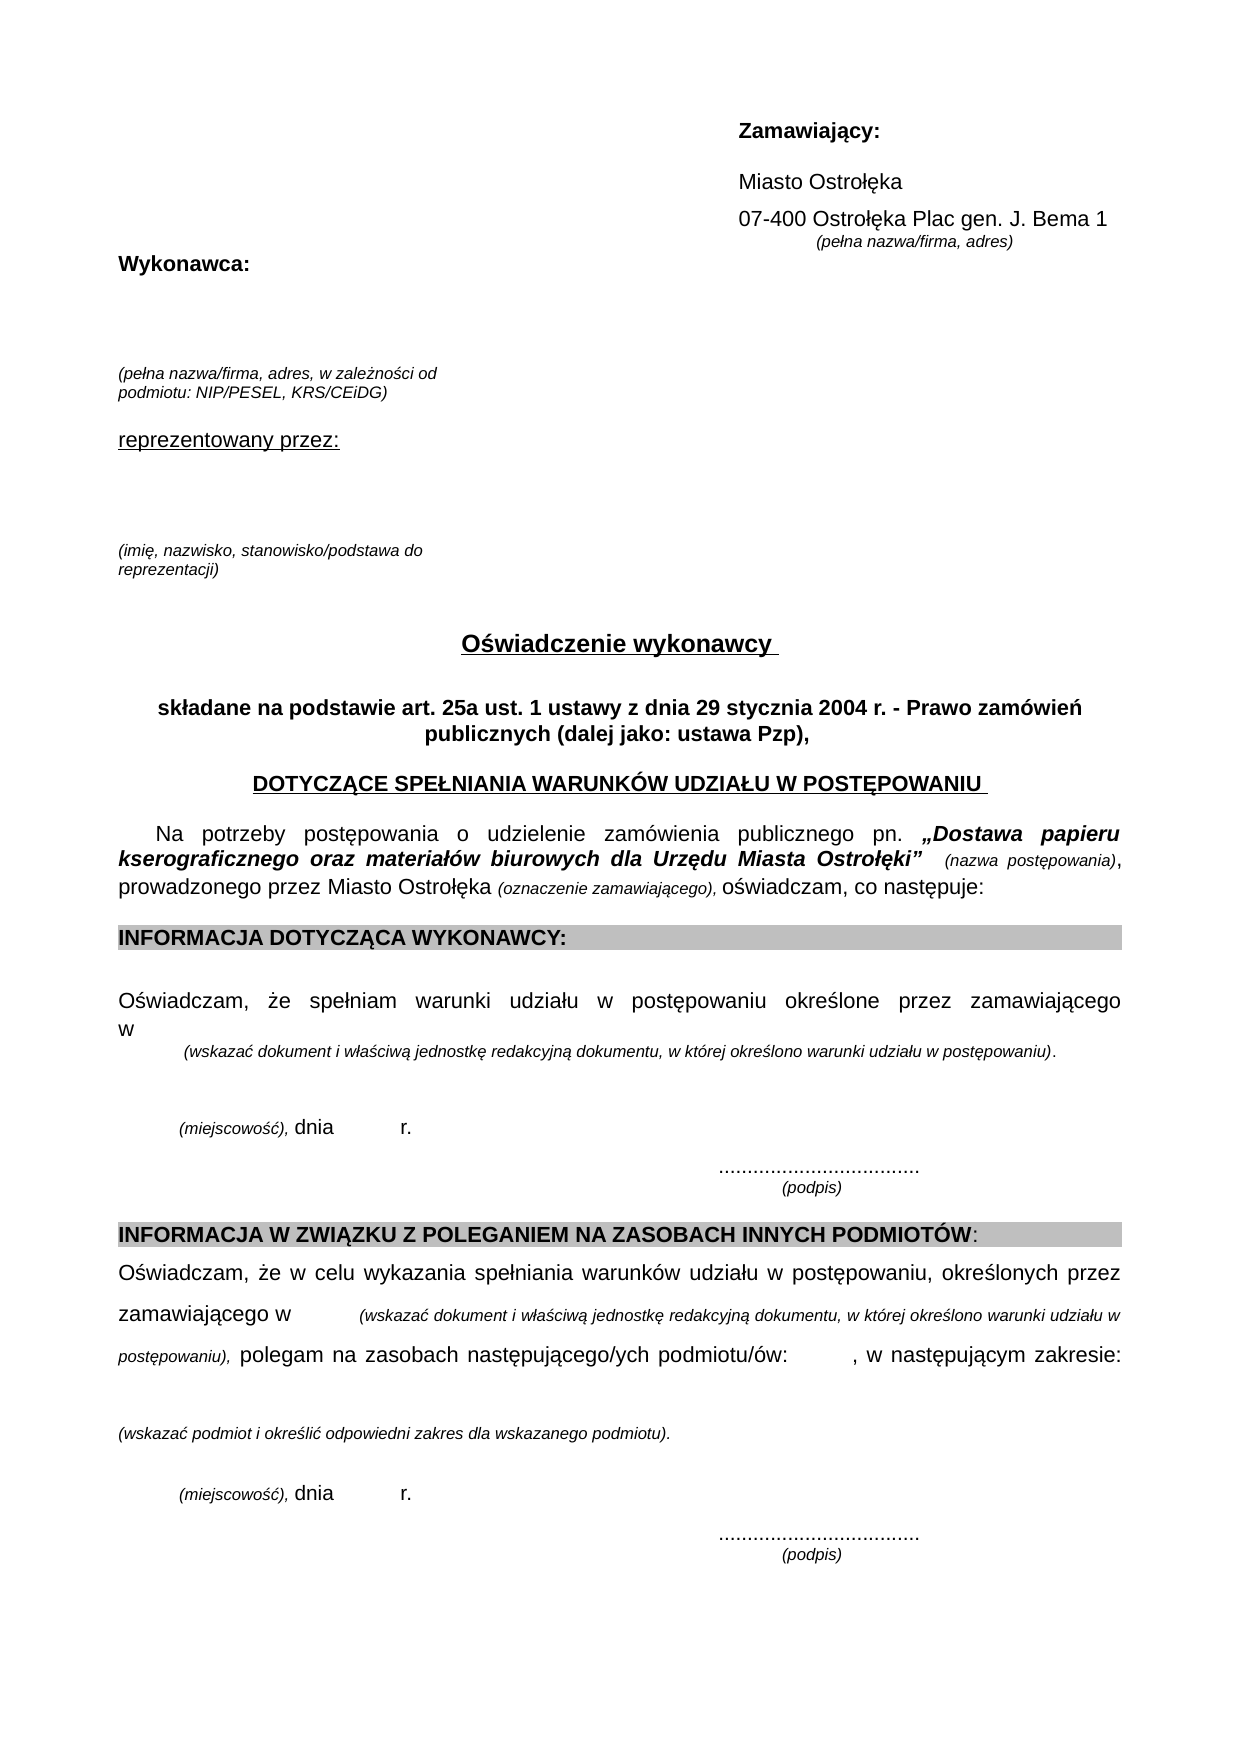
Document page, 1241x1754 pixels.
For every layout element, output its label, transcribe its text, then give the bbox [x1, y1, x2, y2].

text (imię, nazwisko, stanowisko/podstawa do reprezentacji) [118, 541, 502, 579]
text ................................... [718, 1154, 1122, 1178]
text Zamawiający: [664, 118, 1122, 143]
text Oświadczam, że w celu wykazania spełniania warunków udziału w postępowaniu, określonych przez zamawiającego w (wskazać dokument i właściwą jednostkę redakcyjną dokumentu, w której określono warunki udziału w postępowaniu), polegam na zasobach następującego/ych podmiotu/ów: , w następującym zakresie: [118, 1260, 1122, 1409]
text INFORMACJA DOTYCZĄCA WYKONAWCY: [118, 925, 1122, 950]
text Wykonawca: [118, 251, 1122, 276]
text (wskazać dokument i właściwą jednostkę redakcyjną dokumentu, w której określono warunki udziału w postępowaniu). [118, 1042, 1122, 1061]
text składane na podstawie art. 25a ust. 1 ustawy z dnia 29 stycznia 2004 r. - Prawo zamówień publicznych (dalej jako: ustawa Pzp), [118, 695, 1122, 746]
text (podpis) [708, 1544, 1122, 1564]
text Oświadczam, że spełniam warunki udziału w postępowaniu określone przez zamawiającego w [118, 988, 1122, 1042]
text (miejscowość), dnia r. [118, 1477, 1122, 1506]
text (pełna nazwa/firma, adres) [709, 231, 1122, 251]
text (pełna nazwa/firma, adres, w zależności od podmiotu: NIP/PESEL, KRS/CEiDG) [118, 364, 502, 402]
text Oświadczenie wykonawcy [118, 629, 1122, 658]
text (wskazać podmiot i określić odpowiedni zakres dla wskazanego podmiotu). [118, 1424, 1122, 1443]
text DOTYCZĄCE SPEŁNIANIA WARUNKÓW UDZIAŁU W POSTĘPOWANIU [118, 771, 1122, 796]
text INFORMACJA W ZWIĄZKU Z POLEGANIEM NA ZASOBACH INNYCH PODMIOTÓW: [118, 1222, 1122, 1247]
text Miasto Ostrołęka [738, 168, 1122, 194]
text (podpis) [708, 1178, 1122, 1197]
text 07-400 Ostrołęka Plac gen. J. Bema 1 [738, 206, 1122, 231]
text Na potrzeby postępowania o udzielenie zamówienia publicznego pn. „Dostawa papieru kserograficznego oraz materiałów biurowych dla Urzędu Miasta Ostrołęki” (nazwa postępowania), prowadzonego przez Miasto Ostrołęka (oznaczenie zamawiającego), oświadczam, co następuje: [118, 821, 1122, 900]
text reprezentowany przez: [118, 427, 1122, 452]
text ................................... [718, 1521, 1122, 1544]
text (miejscowość), dnia r. [118, 1111, 1122, 1140]
